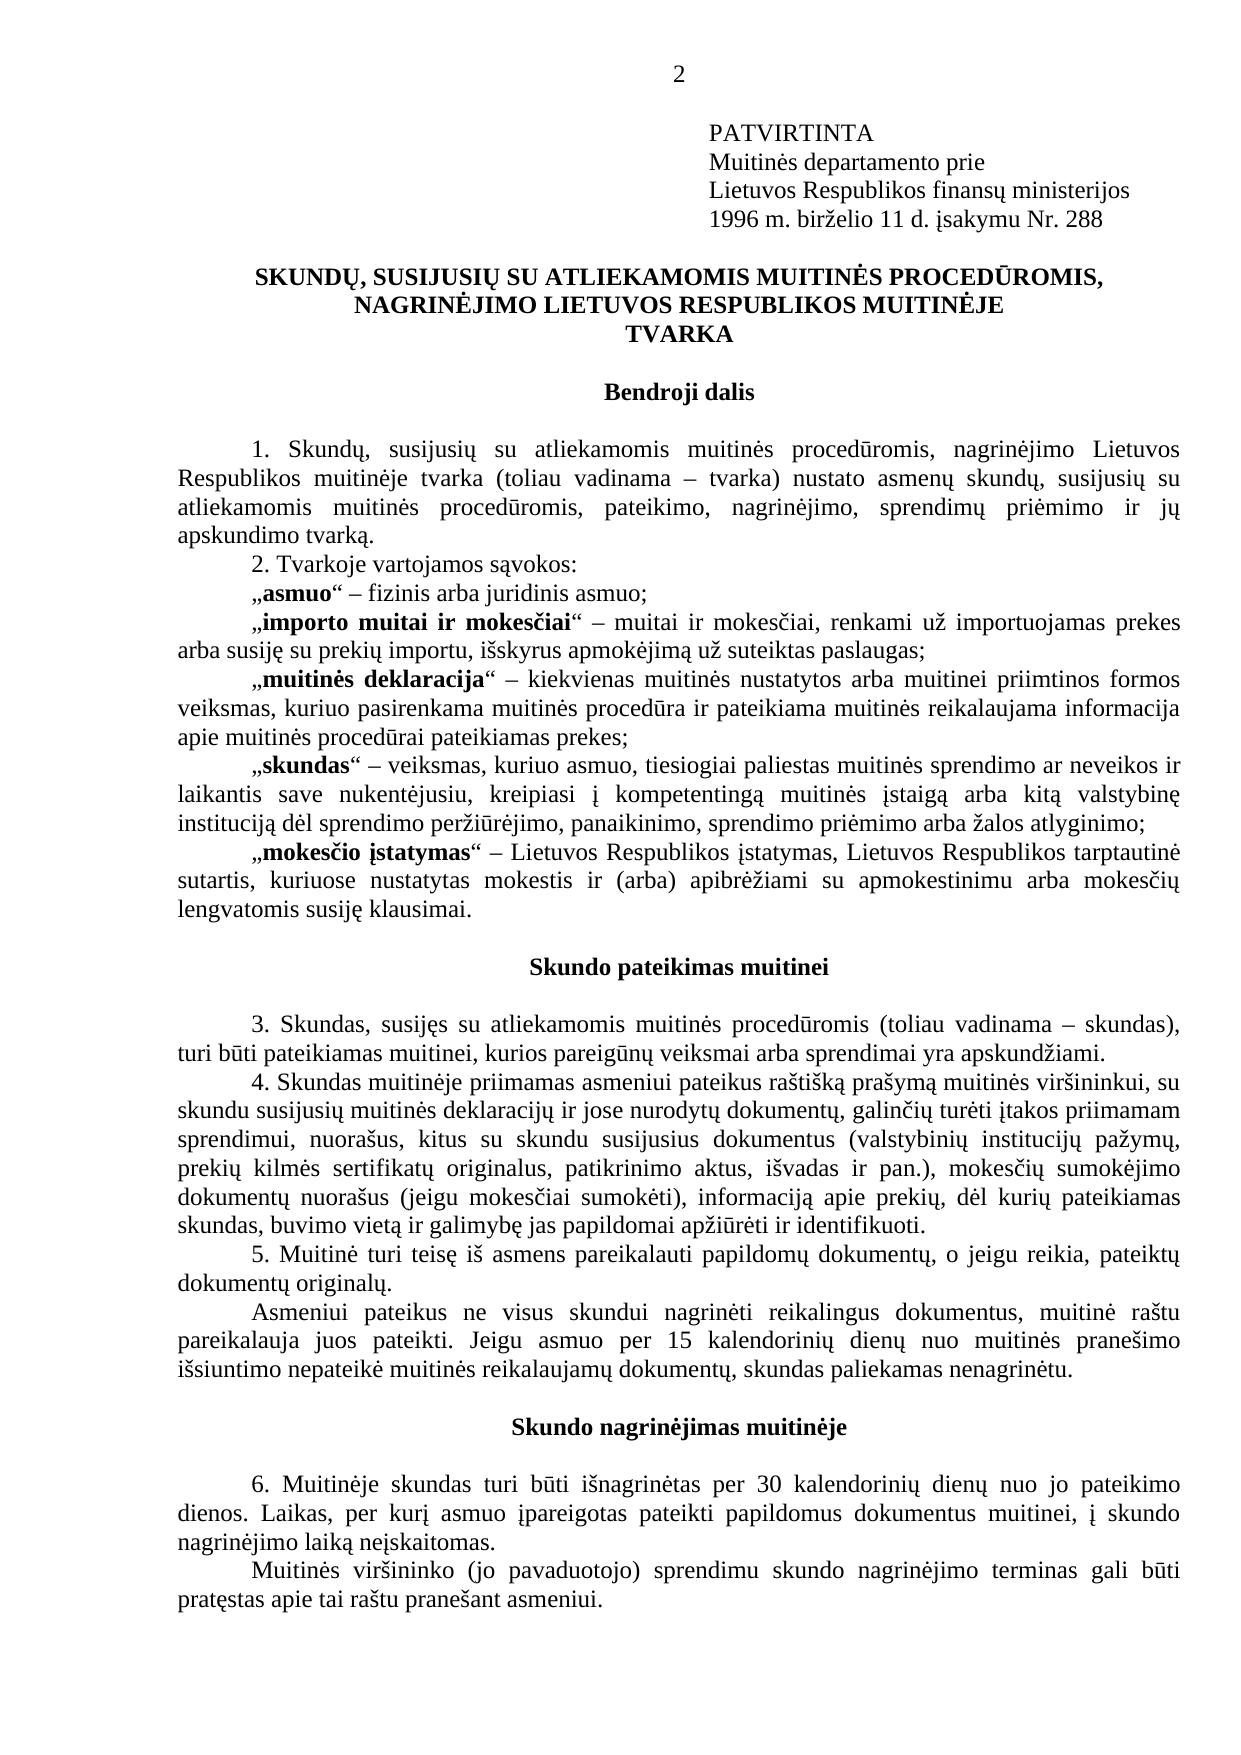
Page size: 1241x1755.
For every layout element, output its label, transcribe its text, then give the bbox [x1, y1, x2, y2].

text Muitinės departamento prie [177, 147, 1181, 176]
text 1. Skundų, susijusių su atliekamomis muitinės procedūromis, nagrinėjimo Lietuvos Respublikos muitinėje tvarka (toliau vadinama – tvarka) nustato asmenų skundų, susijusių su atliekamomis muitinės procedūromis, pateikimo, nagrinėjimo, sprendimų priėmimo ir jų apskundimo tvarką. [177, 434, 1181, 549]
text „asmuo“ – fizinis arba juridinis asmuo; [177, 578, 1181, 607]
text „skundas“ – veiksmas, kuriuo asmuo, tiesiogiai paliestas muitinės sprendimo ar neveikos ir laikantis save nukentėjusiu, kreipiasi į kompetentingą muitinės įstaigą arba kitą valstybinę instituciją dėl sprendimo peržiūrėjimo, panaikinimo, sprendimo priėmimo arba žalos atlyginimo; [177, 751, 1181, 837]
text Asmeniui pateikus ne visus skundui nagrinėti reikalingus dokumentus, muitinė raštu pareikalauja juos pateikti. Jeigu asmuo per 15 kalendorinių dienų nuo muitinės pranešimo išsiuntimo nepateikė muitinės reikalaujamų dokumentų, skundas paliekamas nenagrinėtu. [177, 1297, 1181, 1383]
text 6. Muitinėje skundas turi būti išnagrinėtas per 30 kalendorinių dienų nuo jo pateikimo dienos. Laikas, per kurį asmuo įpareigotas pateikti papildomus dokumentus muitinei, į skundo nagrinėjimo laiką neįskaitomas. [177, 1469, 1181, 1556]
text 2. Tvarkoje vartojamos sąvokos: [177, 549, 1181, 578]
text Muitinės viršininko (jo pavaduotojo) sprendimu skundo nagrinėjimo terminas gali būti pratęstas apie tai raštu pranešant asmeniui. [177, 1556, 1181, 1613]
text SKUNDŲ, SUSIJUSIŲ SU ATLIEKAMOMIS MUITINĖS PROCEDŪROMIS, [177, 262, 1181, 291]
text PATVIRTINTA [709, 118, 1181, 147]
text 4. Skundas muitinėje priimamas asmeniui pateikus raštišką prašymą muitinės viršininkui, su skundu susijusių muitinės deklaracijų ir jose nurodytų dokumentų, galinčių turėti įtakos priimamam sprendimui, nuorašus, kitus su skundu susijusius dokumentus (valstybinių institucijų pažymų, prekių kilmės sertifikatų originalus, patikrinimo aktus, išvadas ir pan.), mokesčių sumokėjimo dokumentų nuorašus (jeigu mokesčiai sumokėti), informaciją apie prekių, dėl kurių pateikiamas skundas, buvimo vietą ir galimybę jas papildomai apžiūrėti ir identifikuoti. [177, 1067, 1181, 1239]
text „importo muitai ir mokesčiai“ – muitai ir mokesčiai, renkami už importuojamas prekes arba susiję su prekių importu, išskyrus apmokėjimą už suteiktas paslaugas; [177, 607, 1181, 664]
text Skundo nagrinėjimas muitinėje [177, 1412, 1181, 1441]
text NAGRINĖJIMO LIETUVOS RESPUBLIKOS MUITINĖJE [177, 291, 1181, 319]
text 1996 m. birželio 11 d. įsakymu Nr. 288 [177, 204, 1181, 233]
text „mokesčio įstatymas“ – Lietuvos Respublikos įstatymas, Lietuvos Respublikos tarptautinė sutartis, kuriuose nustatytas mokestis ir (arba) apibrėžiami su apmokestinimu arba mokesčių lengvatomis susiję klausimai. [177, 837, 1181, 923]
text Lietuvos Respublikos finansų ministerijos [177, 176, 1181, 204]
text 3. Skundas, susijęs su atliekamomis muitinės procedūromis (toliau vadinama – skundas), turi būti pateikiamas muitinei, kurios pareigūnų veiksmai arba sprendimai yra apskundžiami. [177, 1009, 1181, 1067]
text Skundo pateikimas muitinei [177, 952, 1181, 981]
text „muitinės deklaracija“ – kiekvienas muitinės nustatytos arba muitinei priimtinos formos veiksmas, kuriuo pasirenkama muitinės procedūra ir pateikiama muitinės reikalaujama informacija apie muitinės procedūrai pateikiamas prekes; [177, 664, 1181, 751]
text 5. Muitinė turi teisę iš asmens pareikalauti papildomų dokumentų, o jeigu reikia, pateiktų dokumentų originalų. [177, 1239, 1181, 1297]
text Bendroji dalis [177, 377, 1181, 406]
text TVARKA [177, 319, 1181, 348]
